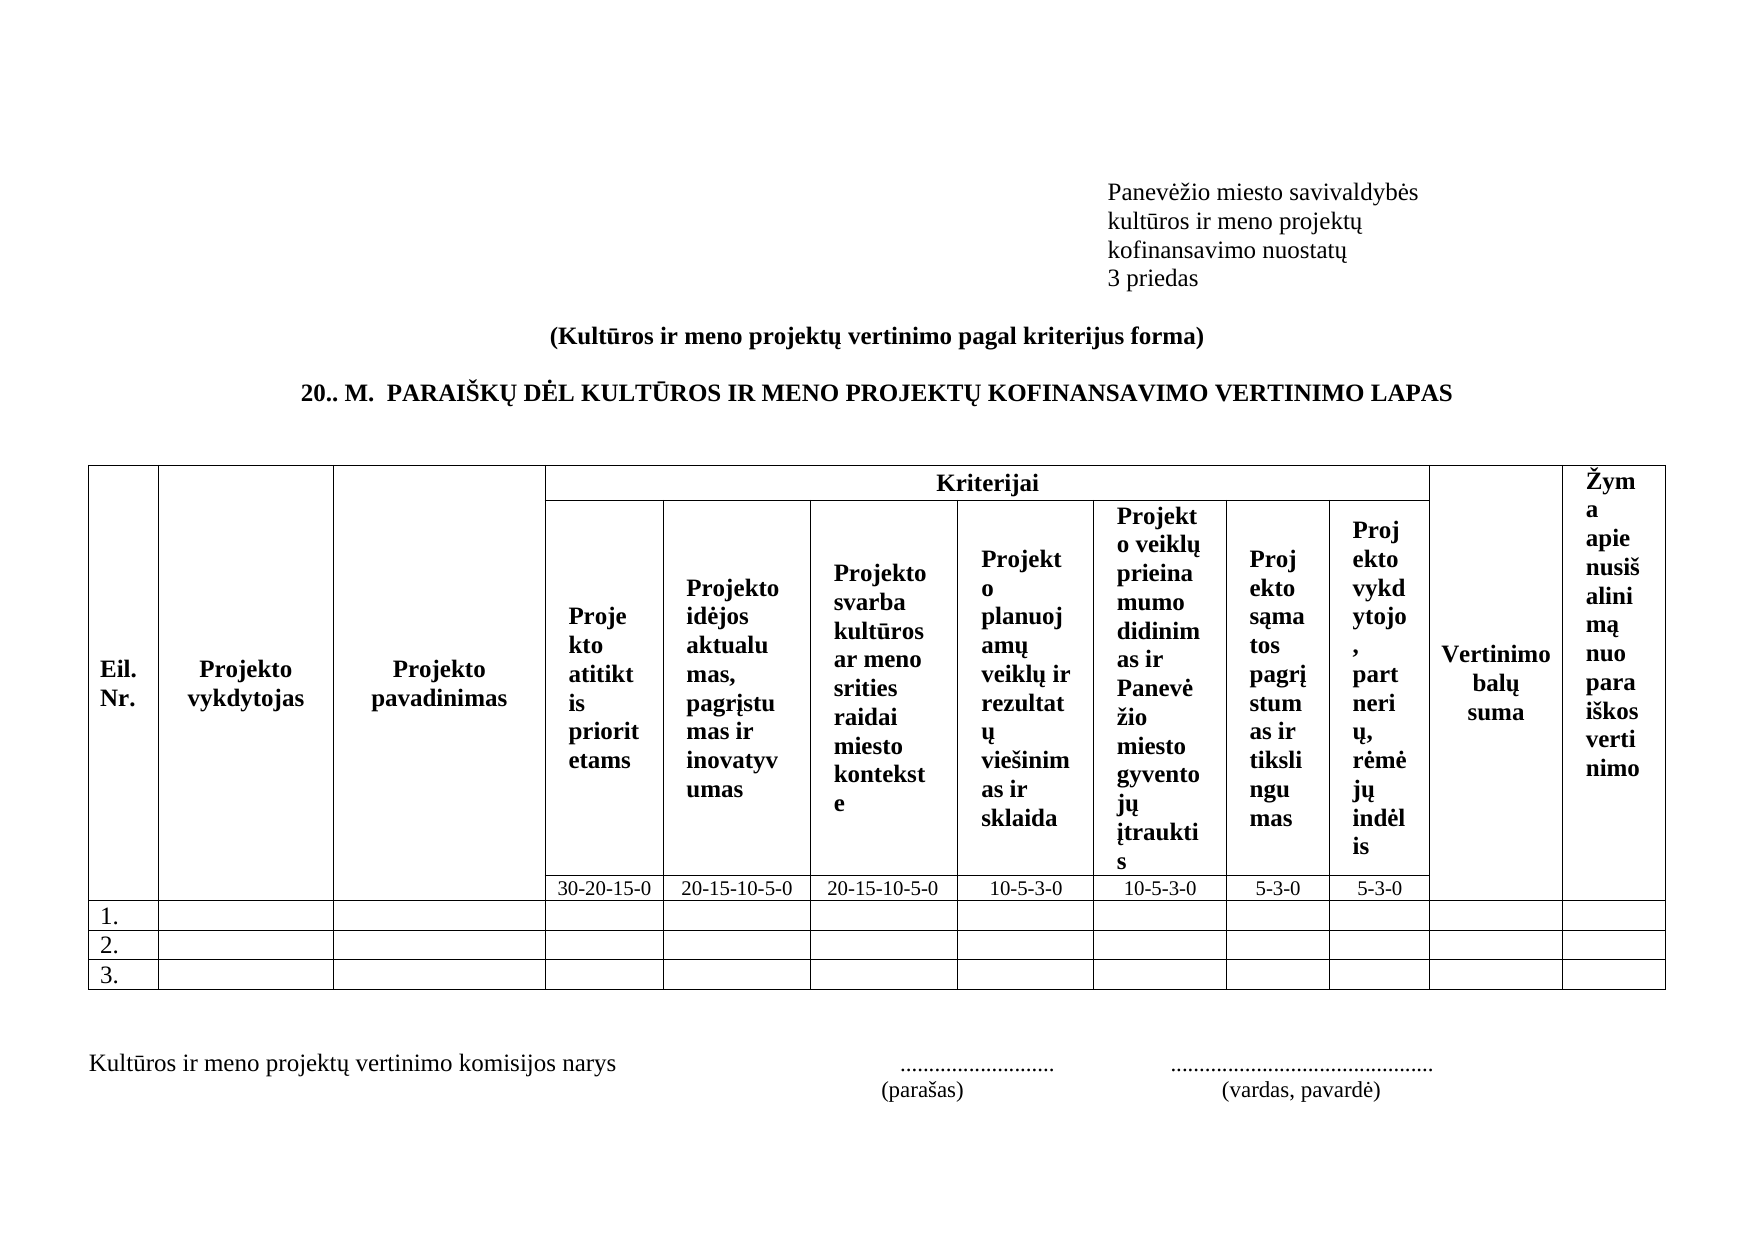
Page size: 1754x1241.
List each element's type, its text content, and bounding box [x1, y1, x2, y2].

table_cell 3. [89, 960, 158, 989]
table_cell [958, 960, 1093, 989]
table_cell 10-5-3-0 [1094, 876, 1226, 900]
table_cell [664, 931, 810, 959]
text Panevėžio miesto savivaldybės [89, 177, 1665, 206]
table_cell [334, 901, 545, 929]
table_cell [546, 960, 663, 989]
table_cell 1. [89, 901, 158, 929]
text kofinansavimo nuostatų [89, 235, 1665, 263]
table_cell Projekto veiklų prieinamumo didinimas ir Panevėžio miesto gyventojų įtrauktis [1094, 501, 1226, 874]
table_header Vertinimo balų suma [1430, 466, 1562, 900]
table_cell 20-15-10-5-0 [811, 876, 957, 900]
table_cell Projekto sąmatos pagrįstumas ir tikslingumas [1227, 501, 1329, 874]
text 20.. M. PARAIŠKŲ DĖL KULTŪROS IR MENO PROJEKTŲ KOFINANSAVIMO VERTINIMO LAPAS [89, 378, 1665, 407]
table_cell [958, 901, 1093, 929]
table_cell Projekto atitiktis prioritetams [546, 501, 663, 874]
table_cell 20-15-10-5-0 [664, 876, 810, 900]
table_header Kriterijai [546, 466, 1429, 500]
text Kultūros ir meno projektų vertinimo komisijos narys ........................... .............................................. [89, 1048, 1665, 1076]
table_cell Projekto planuojamų veiklų ir rezultatų viešinimas ir sklaida [958, 501, 1093, 874]
table_cell [1430, 901, 1562, 929]
table_cell [1094, 960, 1226, 989]
table_cell [1430, 931, 1562, 959]
table_cell [811, 960, 957, 989]
table_header Eil. Nr. [89, 466, 158, 900]
table_cell [1563, 901, 1665, 929]
table_cell [1094, 931, 1226, 959]
table_cell [1227, 960, 1329, 989]
table_cell [1094, 901, 1226, 929]
table_cell Projekto vykdytojo, partnerių, rėmėjų indėlis [1330, 501, 1429, 874]
table_cell [159, 901, 333, 929]
table_cell [1330, 960, 1429, 989]
table_cell 2. [89, 931, 158, 959]
table_cell [1430, 960, 1562, 989]
table_cell [159, 960, 333, 989]
text kultūros ir meno projektų [89, 206, 1665, 235]
table_cell 10-5-3-0 [958, 876, 1093, 900]
text (parašas) (vardas, pavardė) [89, 1076, 1665, 1103]
table_cell [811, 931, 957, 959]
table_cell [334, 960, 545, 989]
table_cell [664, 960, 810, 989]
table_cell [546, 931, 663, 959]
table_cell [1563, 960, 1665, 989]
table_header Projekto vykdytojas [159, 466, 333, 900]
table_cell [1330, 901, 1429, 929]
table_cell [546, 901, 663, 929]
table_cell Projekto idėjos aktualumas, pagrįstumas ir inovatyvumas [664, 501, 810, 874]
table_header Projekto pavadinimas [334, 466, 545, 900]
table_cell [1227, 931, 1329, 959]
table_header Žyma apie nusišalinimą nuo paraiškos vertinimo [1563, 466, 1665, 900]
table_cell [664, 901, 810, 929]
table_cell [1227, 901, 1329, 929]
table_cell [958, 931, 1093, 959]
text (Kultūros ir meno projektų vertinimo pagal kriterijus forma) [89, 321, 1665, 350]
table_cell [1563, 931, 1665, 959]
table_cell [334, 931, 545, 959]
table_cell 5-3-0 [1227, 876, 1329, 900]
table_cell Projekto svarba kultūros ar meno srities raidai miesto kontekste [811, 501, 957, 874]
table_cell 30-20-15-0 [546, 876, 663, 900]
table_cell 5-3-0 [1330, 876, 1429, 900]
text 3 priedas [89, 263, 1665, 292]
table_cell [1330, 931, 1429, 959]
table_cell [811, 901, 957, 929]
table_cell [159, 931, 333, 959]
